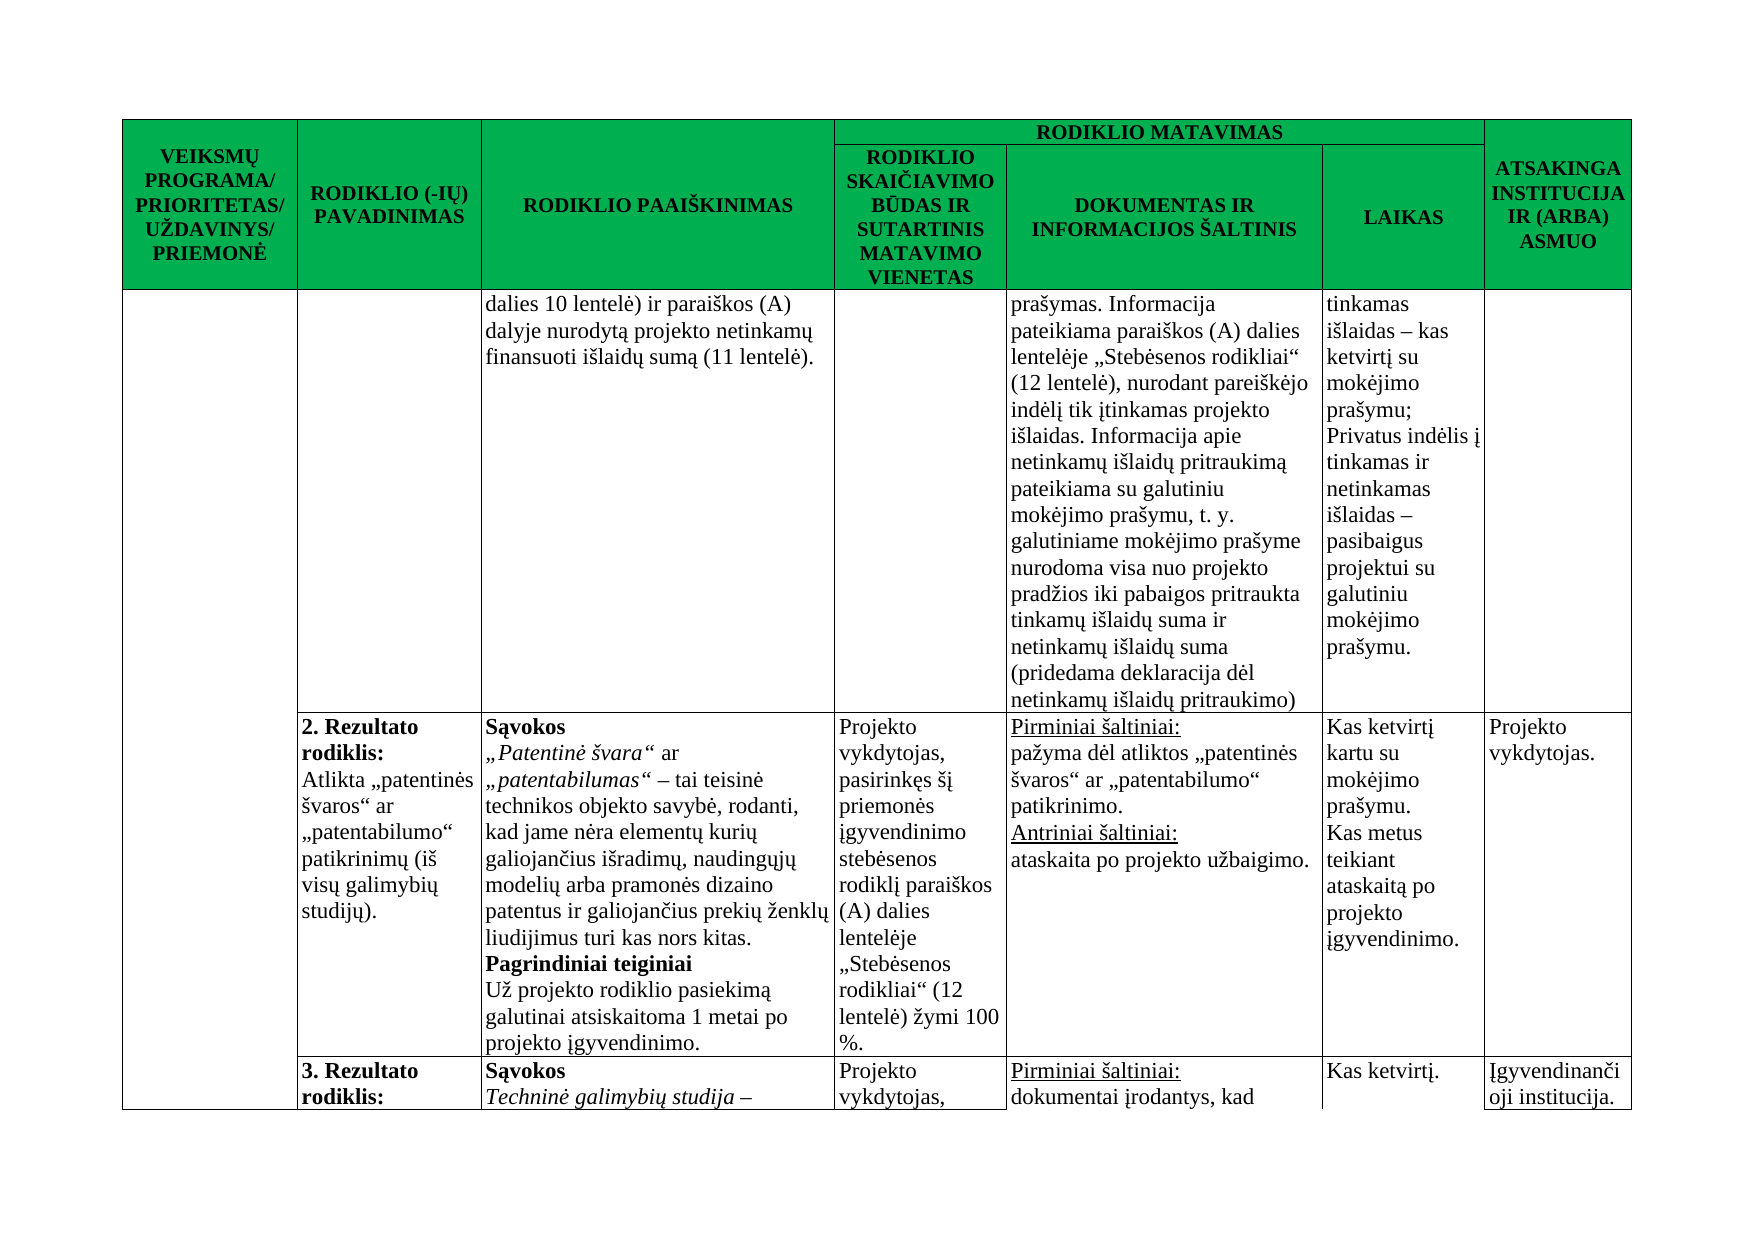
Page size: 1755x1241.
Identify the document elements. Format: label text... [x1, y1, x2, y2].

table_cell Projekto vykdytojas, [835, 1057, 1006, 1109]
table_cell Kas ketvirtį kartu su mokėjimo prašymu. [1323, 713, 1484, 818]
table_cell Sąvokos Techninė galimybių studija – [482, 1057, 834, 1109]
table_cell Projekto vykdytojas, pasirinkęs šį priemonės įgyvendinimo stebėsenos rodiklį paraiškos (A) dalies lentelėje „Stebėsenos rodikliai“ (12 lentelė) žymi 100 %. [835, 713, 1006, 1056]
table_cell Projekto vykdytojas. [1485, 713, 1631, 1056]
table_header VEIKSMŲ PROGRAMA/ PRIORITETAS/ UŽDAVINYS/ PRIEMONĖ [123, 120, 297, 289]
table_cell DOKUMENTAS IR INFORMACIJOS ŠALTINIS [1007, 145, 1322, 289]
table_cell 3. Rezultato rodiklis: [298, 1057, 481, 1109]
table_cell [1485, 290, 1631, 712]
table_cell tinkamas išlaidas – kas ketvirtį su mokėjimo prašymu; Privatus indėlis į tinkamas ir netinkamas išlaidas – pasibaigus projektui su galutiniu mokėjimo prašymu. [1323, 290, 1484, 712]
table_cell [835, 290, 1006, 712]
table_cell Antriniai šaltiniai: ataskaita po projekto užbaigimo. [1007, 819, 1322, 1056]
table_cell LAIKAS [1323, 145, 1484, 289]
table_cell Įgyvendinančioji institucija. [1485, 1057, 1631, 1109]
table_cell Sąvokos „Patentinė švara“ ar „patentabilumas“ – tai teisinė technikos objekto savybė, rodanti, kad jame nėra elementų kurių galiojančius išradimų, naudingųjų modelių arba pramonės dizaino patentus ir galiojančius prekių ženklų liudijimus turi kas nors kitas. Pagrindiniai teiginiai Už projekto rodiklio pasiekimą galutinai atsiskaitoma 1 metai po projekto įgyvendinimo. [482, 713, 834, 1056]
table_header ATSAKINGA INSTITUCIJA IR (ARBA) ASMUO [1485, 120, 1631, 289]
table_header RODIKLIO PAAIŠKINIMAS [482, 120, 834, 289]
table_header RODIKLIO (-IŲ) PAVADINIMAS [298, 120, 481, 289]
table_cell RODIKLIO SKAIČIAVIMO BŪDAS IR SUTARTINIS MATAVIMO VIENETAS [835, 145, 1006, 289]
table_cell Pirminiai šaltiniai: dokumentai įrodantys, kad [1007, 1057, 1322, 1109]
table_cell dalies 10 lentelė) ir paraiškos (A) dalyje nurodytą projekto netinkamų finansuoti išlaidų sumą (11 lentelė). [482, 290, 834, 712]
table_header RODIKLIO MATAVIMAS [835, 120, 1484, 144]
table_cell prašymas. Informacija pateikiama paraiškos (A) dalies lentelėje „Stebėsenos rodikliai“ (12 lentelė), nurodant pareiškėjo indėlį tik įtinkamas projekto išlaidas. Informacija apie netinkamų išlaidų pritraukimą pateikiama su galutiniu mokėjimo prašymu, t. y. galutiniame mokėjimo prašyme nurodoma visa nuo projekto pradžios iki pabaigos pritraukta tinkamų išlaidų suma ir netinkamų išlaidų suma (pridedama deklaracija dėl netinkamų išlaidų pritraukimo) [1007, 290, 1322, 712]
table_cell [123, 290, 297, 1109]
table_cell Pirminiai šaltiniai: pažyma dėl atliktos „patentinės švaros“ ar „patentabilumo“ patikrinimo. [1007, 713, 1322, 818]
table_cell Kas ketvirtį. [1323, 1057, 1484, 1109]
table_cell Kas metus teikiant ataskaitą po projekto įgyvendinimo. [1323, 819, 1484, 1056]
table_cell 2. Rezultato rodiklis: Atlikta „patentinės švaros“ ar „patentabilumo“ patikrinimų (iš visų galimybių studijų). [298, 713, 481, 1056]
table_cell [298, 290, 481, 712]
